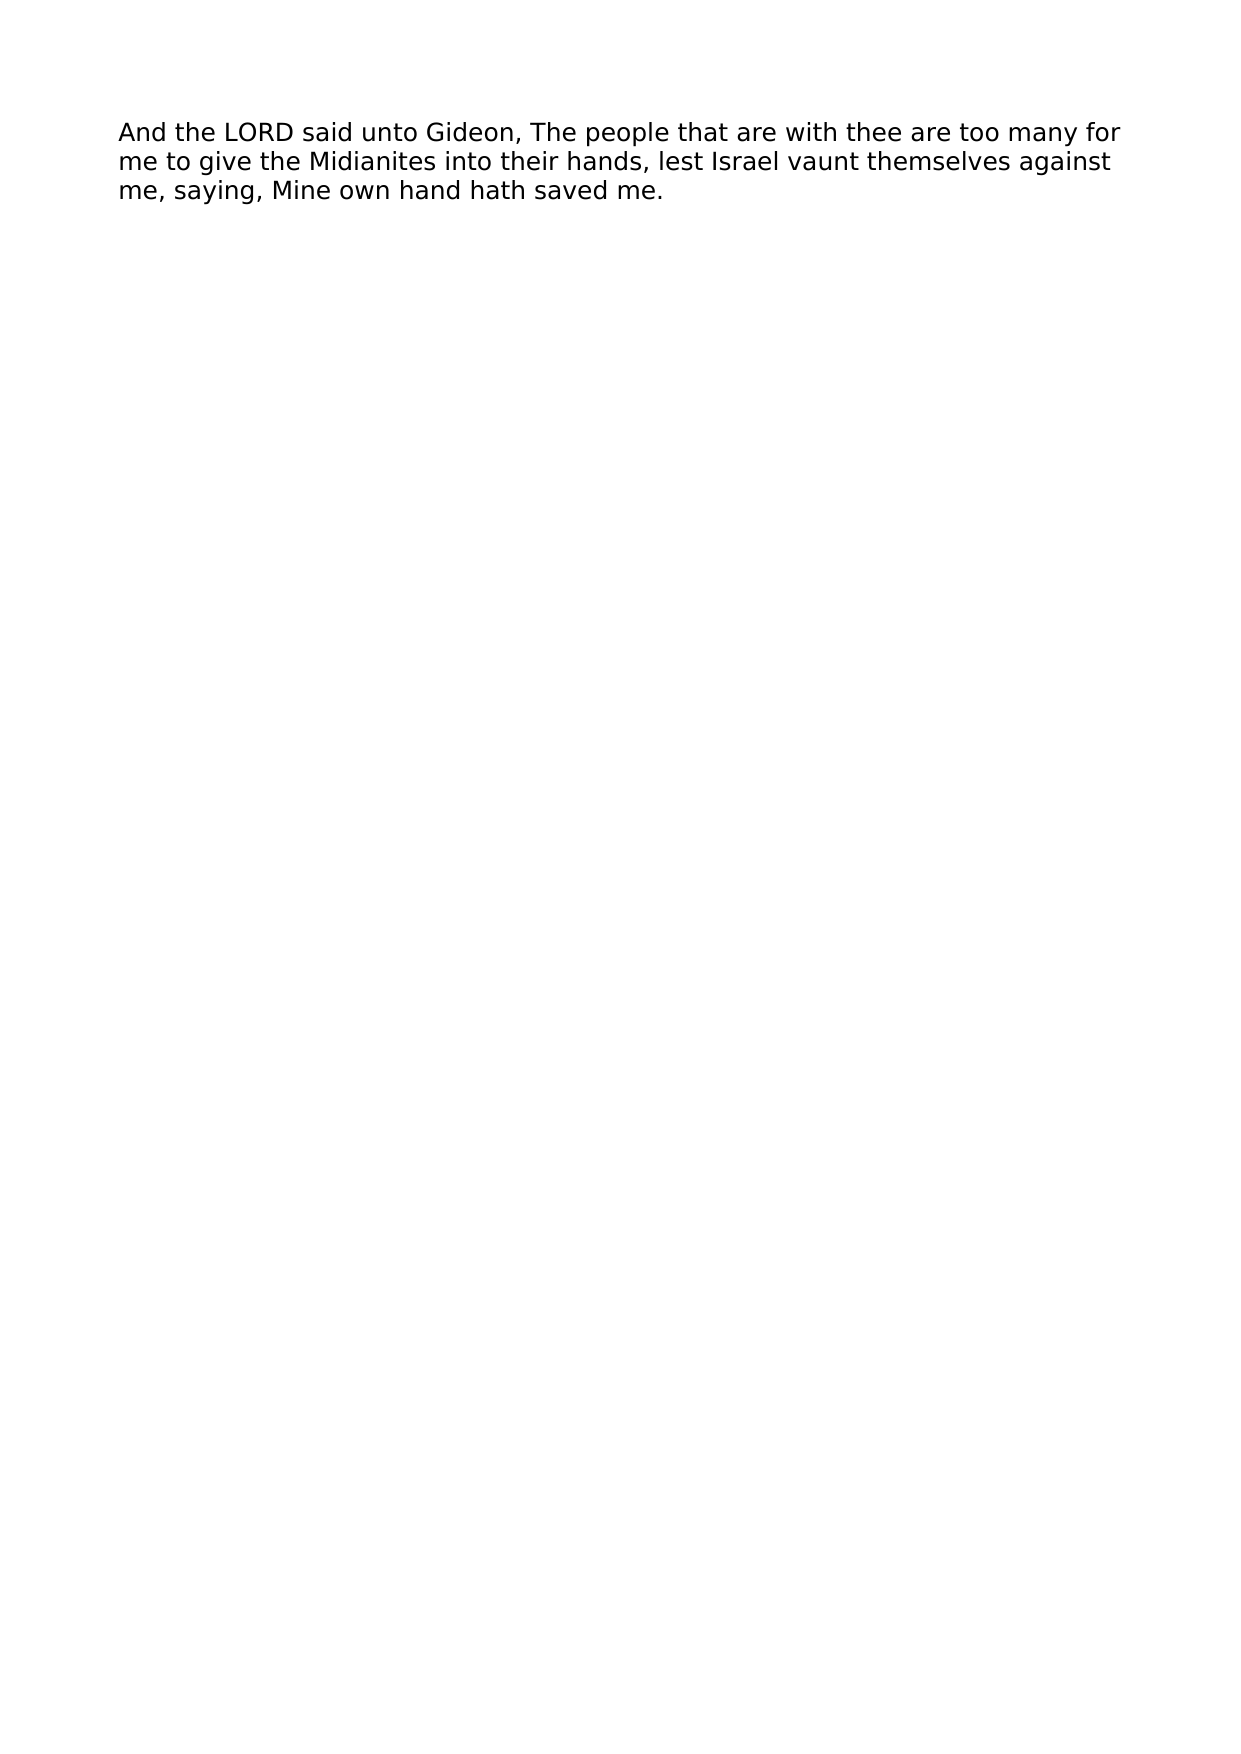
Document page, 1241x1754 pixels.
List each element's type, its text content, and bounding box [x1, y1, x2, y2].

text And the LORD said unto Gideon, The people that are with thee are too many for me to give the Midianites into their hands, lest Israel vaunt themselves against me, saying, Mine own hand hath saved me. [118, 118, 1122, 206]
